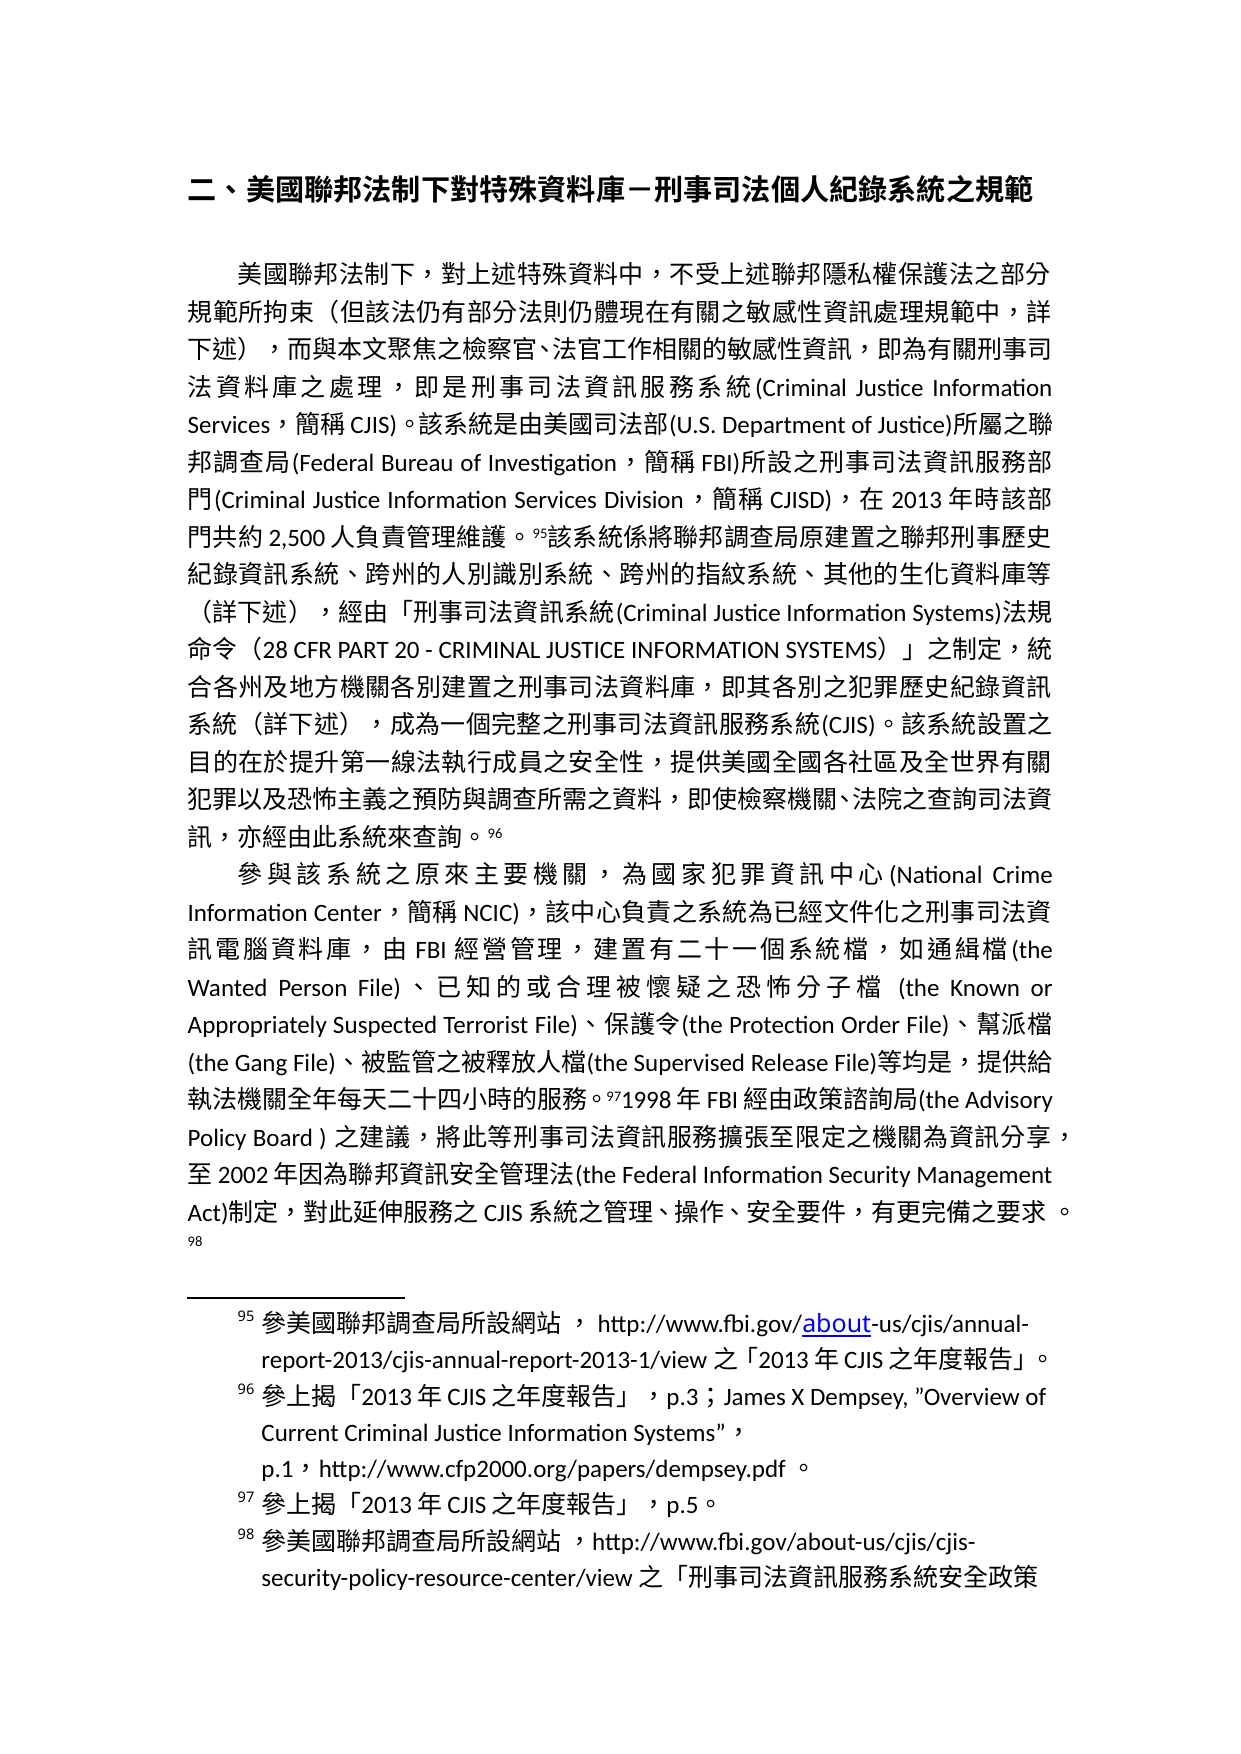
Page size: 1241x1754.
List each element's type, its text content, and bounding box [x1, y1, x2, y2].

text 參上揭「2013年CJIS之年度報告」，p.5。 [237, 1485, 1053, 1521]
subtitle 二、美國聯邦法制下對特殊資料庫－刑事司法個人紀錄系統之規範 [187, 150, 1053, 225]
text 參美國聯邦調查局所設網站 ，http://www.fbi.gov/about-us/cjis/cjis-security-policy-resource-center/view 之「刑事司法資訊服務系統安全政策 [237, 1521, 1053, 1594]
text 參上揭「2013年CJIS之年度報告」，p.3；James X Dempsey, ”Overview of Current Criminal Justice Information Systems”， p.1，http://www.cfp2000.org/papers/dempsey.pdf 。 [237, 1376, 1053, 1485]
text 參美國聯邦調查局所設網站 ， http://www.fbi.gov/about-us/cjis/annual-report-2013/cjis-annual-report-2013-1/view 之「2013年CJIS之年度報告」。 [237, 1304, 1053, 1376]
text 參與該系統之原來主要機關，為國家犯罪資訊中心(National Crime Information Center，簡稱NCIC)，該中心負責之系統為已經文件化之刑事司法資訊電腦資料庫，由FBI經營管理，建置有二十一個系統檔，如通緝檔(the Wanted Person File)、已知的或合理被懷疑之恐怖分子檔 (the Known or Appropriately Suspected Terrorist File)、保護令(the Protection Order File)、幫派檔(the Gang File)、被監管之被釋放人檔(the Supervised Release File)等均是，提供給執法機關全年每天二十四小時的服務。1998年FBI經由政策諮詢局(the Advisory Policy Board ) 之建議，將此等刑事司法資訊服務擴張至限定之機關為資訊分享，至2002年因為聯邦資訊安全管理法(the Federal Information Security Management Act)制定，對此延伸服務之CJIS系統之管理、操作、安全要件，有更完備之要求。 [187, 854, 1053, 1267]
text 美國聯邦法制下，對上述特殊資料中，不受上述聯邦隱私權保護法之部分規範所拘束（但該法仍有部分法則仍體現在有關之敏感性資訊處理規範中，詳下述），而與本文聚焦之檢察官、法官工作相關的敏感性資訊，即為有關刑事司法資料庫之處理，即是刑事司法資訊服務系統(Criminal Justice Information Services，簡稱CJIS)。該系統是由美國司法部(U.S. Department of Justice)所屬之聯邦調查局(Federal Bureau of Investigation，簡稱FBI)所設之刑事司法資訊服務部門(Criminal Justice Information Services Division，簡稱CJISD)，在2013年時該部門共約2,500人負責管理維護。該系統係將聯邦調查局原建置之聯邦刑事歷史紀錄資訊系統、跨州的人別識別系統、跨州的指紋系統、其他的生化資料庫等（詳下述），經由「刑事司法資訊系統(Criminal Justice Information Systems)法規命令（28 CFR Part 20 - CRIMINAL JUSTICE INFORMATION SYSTEMS）」之制定，統合各州及地方機關各別建置之刑事司法資料庫，即其各別之犯罪歷史紀錄資訊系統（詳下述），成為一個完整之刑事司法資訊服務系統(CJIS)。該系統設置之目的在於提升第一線法執行成員之安全性，提供美國全國各社區及全世界有關犯罪以及恐怖主義之預防與調查所需之資料，即使檢察機關、法院之查詢司法資訊，亦經由此系統來查詢。 [187, 254, 1053, 854]
